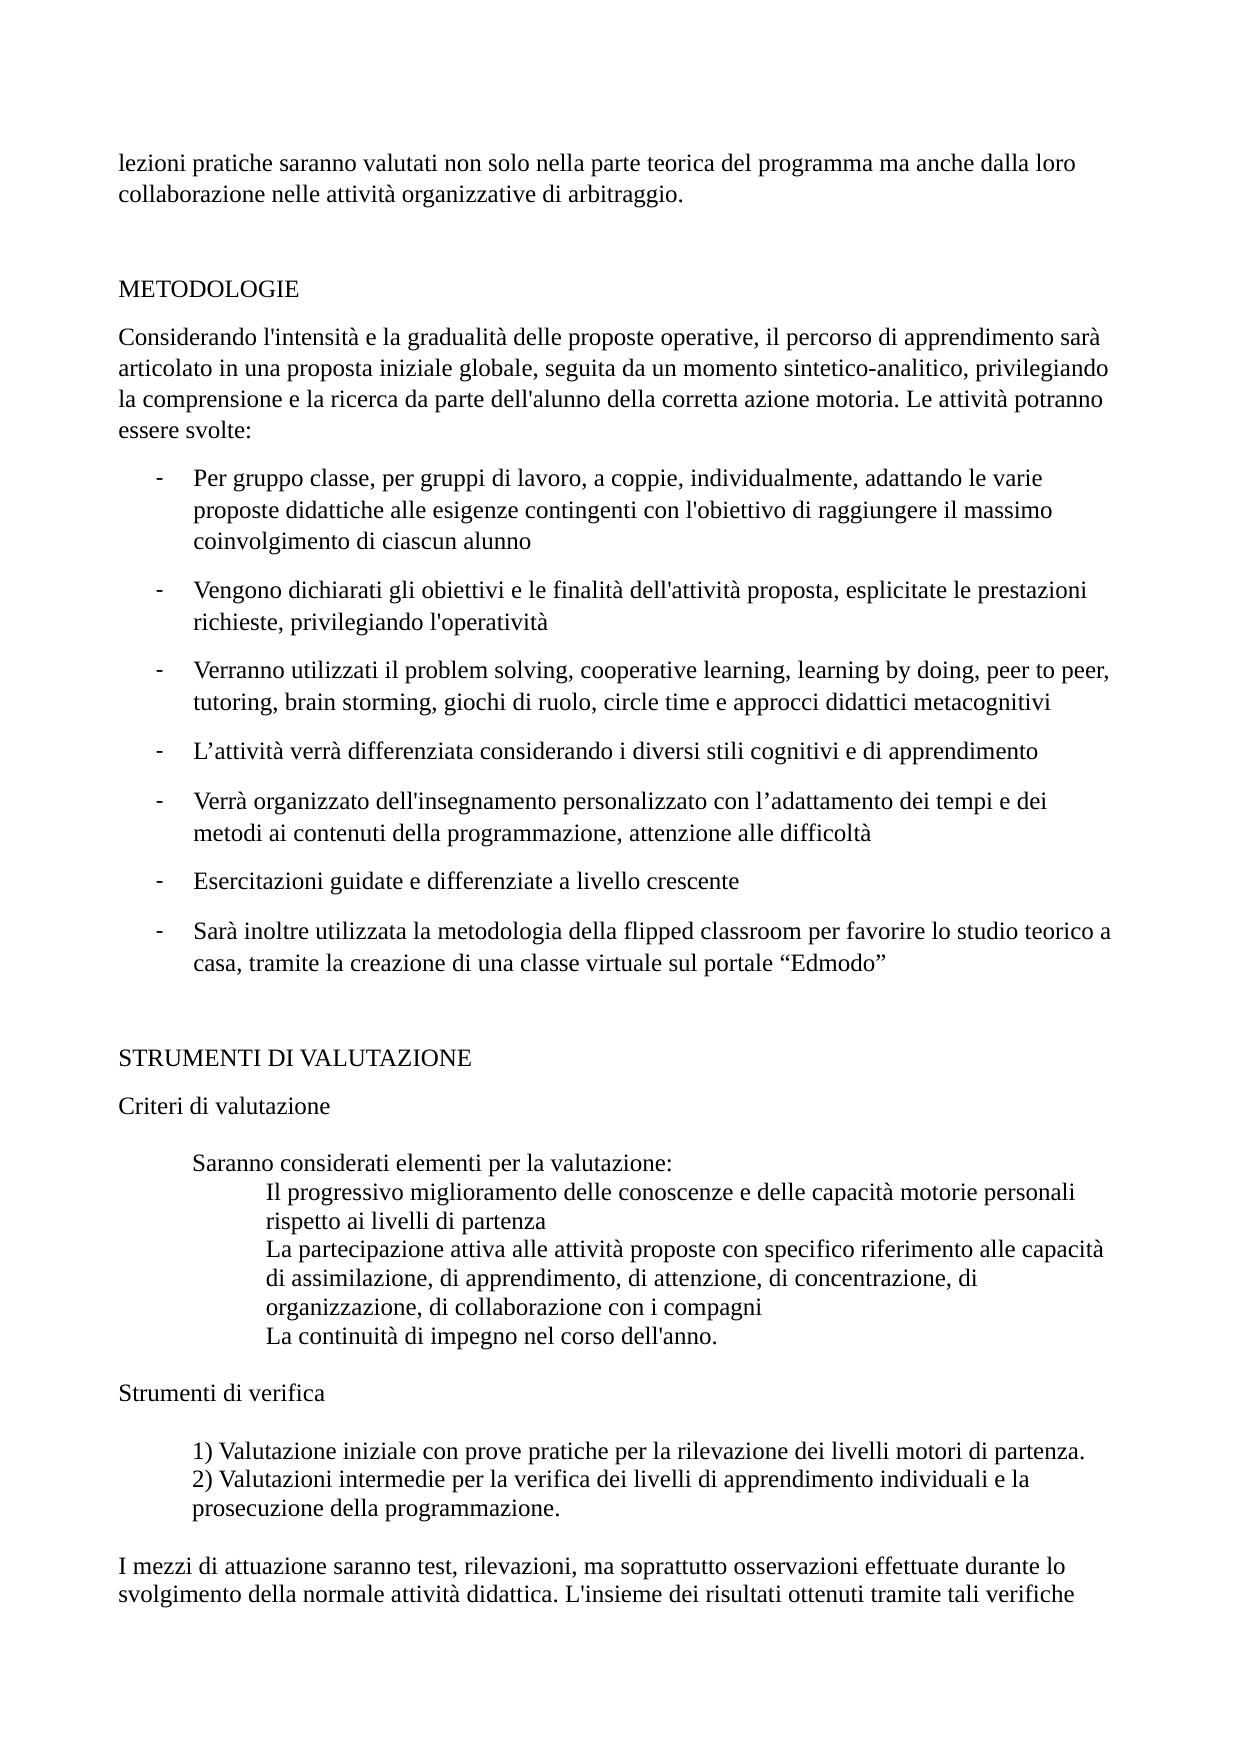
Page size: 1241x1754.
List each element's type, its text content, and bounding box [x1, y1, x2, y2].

text STRUMENTI DI VALUTAZIONE [118, 1043, 1122, 1072]
text METODOLOGIE [118, 274, 1122, 303]
text La partecipazione attiva alle attività proposte con specifico riferimento alle capacità di assimilazione, di apprendimento, di attenzione, di concentrazione, di organizzazione, di collaborazione con i compagni [266, 1234, 1122, 1321]
list Verranno utilizzati il problem solving, cooperative learning, learning by doing, peer to peer, tutoring, brain storming, giochi di ruolo, circle time e approcci didattici metacognitivi [156, 655, 1122, 716]
text 2) Valutazioni intermedie per la verifica dei livelli di apprendimento individuali e la prosecuzione della programmazione. [192, 1464, 1122, 1522]
text lezioni pratiche saranno valutati non solo nella parte teorica del programma ma anche dalla loro collaborazione nelle attività organizzative di arbitraggio. [118, 148, 1122, 207]
text Saranno considerati elementi per la valutazione: [192, 1148, 1122, 1177]
list Sarà inoltre utilizzata la metodologia della flipped classroom per favorire lo studio teorico a casa, tramite la creazione di una classe virtuale sul portale “Edmodo” [156, 915, 1122, 976]
text Considerando l'intensità e la gradualità delle proposte operative, il percorso di apprendimento sarà articolato in una proposta iniziale globale, seguita da un momento sintetico-analitico, privilegiando la comprensione e la ricerca da parte dell'alunno della corretta azione motoria. Le attività potranno essere svolte: [118, 322, 1122, 444]
list Esercitazioni guidate e differenziate a livello crescente [156, 865, 1122, 896]
text Criteri di valutazione [118, 1091, 1122, 1119]
list Per gruppo classe, per gruppi di lavoro, a coppie, individualmente, adattando le varie proposte didattiche alle esigenze contingenti con l'obiettivo di raggiungere il massimo coinvolgimento di ciascun alunno [156, 463, 1122, 555]
text Strumenti di verifica [118, 1378, 1122, 1407]
text La continuità di impegno nel corso dell'anno. [266, 1321, 1122, 1349]
list Verrà organizzato dell'insegnamento personalizzato con l’adattamento dei tempi e dei metodi ai contenuti della programmazione, attenzione alle difficoltà [156, 785, 1122, 846]
text 1) Valutazione iniziale con prove pratiche per la rilevazione dei livelli motori di partenza. [192, 1436, 1122, 1464]
list Vengono dichiarati gli obiettivi e le finalità dell'attività proposta, esplicitate le prestazioni richieste, privilegiando l'operatività [156, 574, 1122, 636]
text Il progressivo miglioramento delle conoscenze e delle capacità motorie personali rispetto ai livelli di partenza [266, 1177, 1122, 1234]
list L’attività verrà differenziata considerando i diversi stili cognitivi e di apprendimento [156, 735, 1122, 766]
text I mezzi di attuazione saranno test, rilevazioni, ma soprattutto osservazioni effettuate durante lo svolgimento della normale attività didattica. L'insieme dei risultati ottenuti tramite tali verifiche [118, 1551, 1122, 1608]
